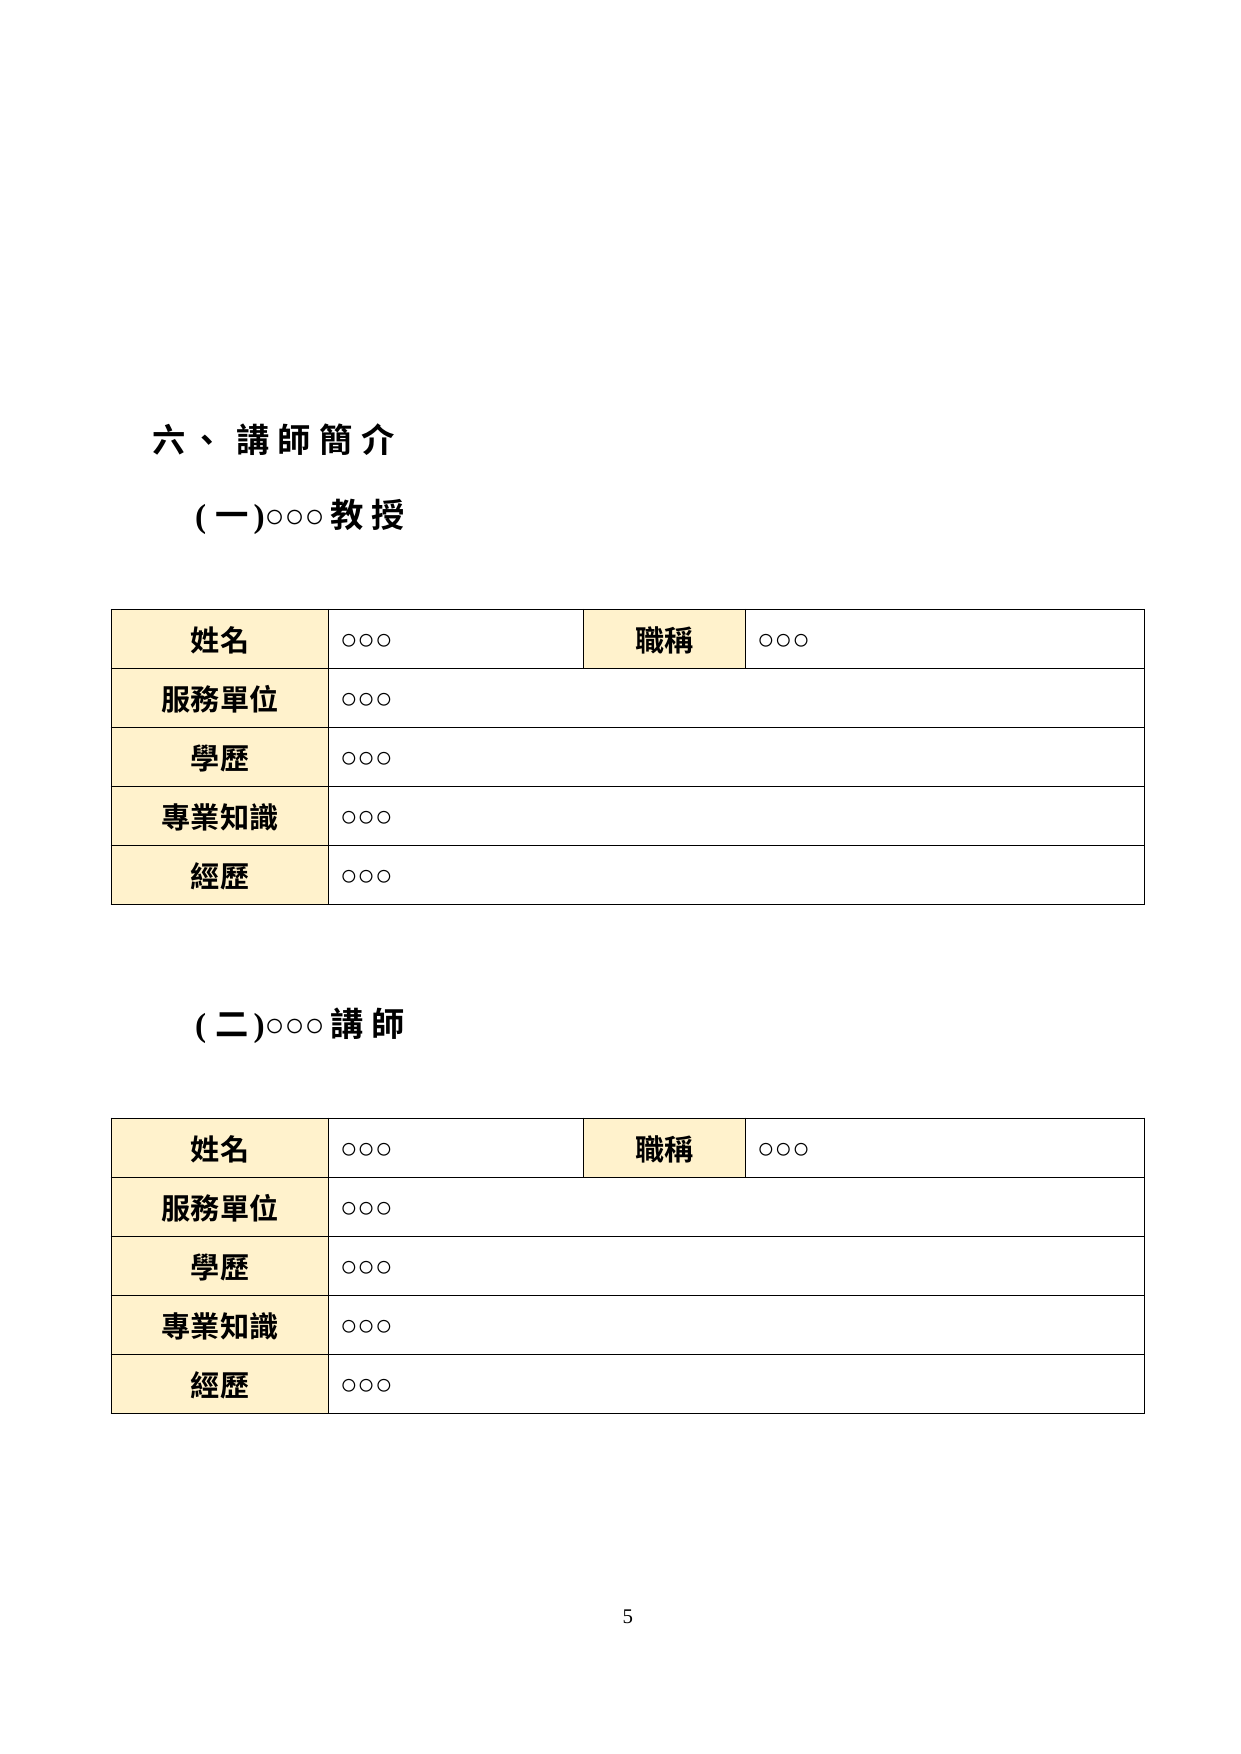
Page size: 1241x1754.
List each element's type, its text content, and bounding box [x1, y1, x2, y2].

table_header 姓名 [112, 610, 328, 668]
text 六、講師簡介 [148, 396, 1107, 459]
table_cell 專業知識 [112, 787, 328, 845]
table_cell ○○○ [329, 787, 1144, 845]
table_header 姓名 [112, 1119, 328, 1177]
table_cell 服務單位 [112, 1178, 328, 1236]
table_cell ○○○ [329, 728, 1144, 786]
table_cell ○○○ [329, 1296, 1144, 1354]
table_header ○○○ [746, 1119, 1144, 1177]
table_cell 經歷 [112, 1355, 328, 1413]
table_cell ○○○ [329, 1355, 1144, 1413]
table_cell 學歷 [112, 1237, 328, 1295]
table_cell 服務單位 [112, 669, 328, 727]
table_cell 學歷 [112, 728, 328, 786]
text (一)○○○教授 [181, 471, 1107, 596]
table_cell ○○○ [329, 669, 1144, 727]
table_header ○○○ [746, 610, 1144, 668]
table_header 職稱 [584, 610, 745, 668]
table_header ○○○ [329, 610, 583, 668]
table_cell 專業知識 [112, 1296, 328, 1354]
table_header 職稱 [584, 1119, 745, 1177]
table_cell 經歷 [112, 846, 328, 904]
table_cell ○○○ [329, 846, 1144, 904]
table_cell ○○○ [329, 1178, 1144, 1236]
text (二)○○○講師 [181, 980, 1107, 1105]
table_cell ○○○ [329, 1237, 1144, 1295]
table_header ○○○ [329, 1119, 583, 1177]
